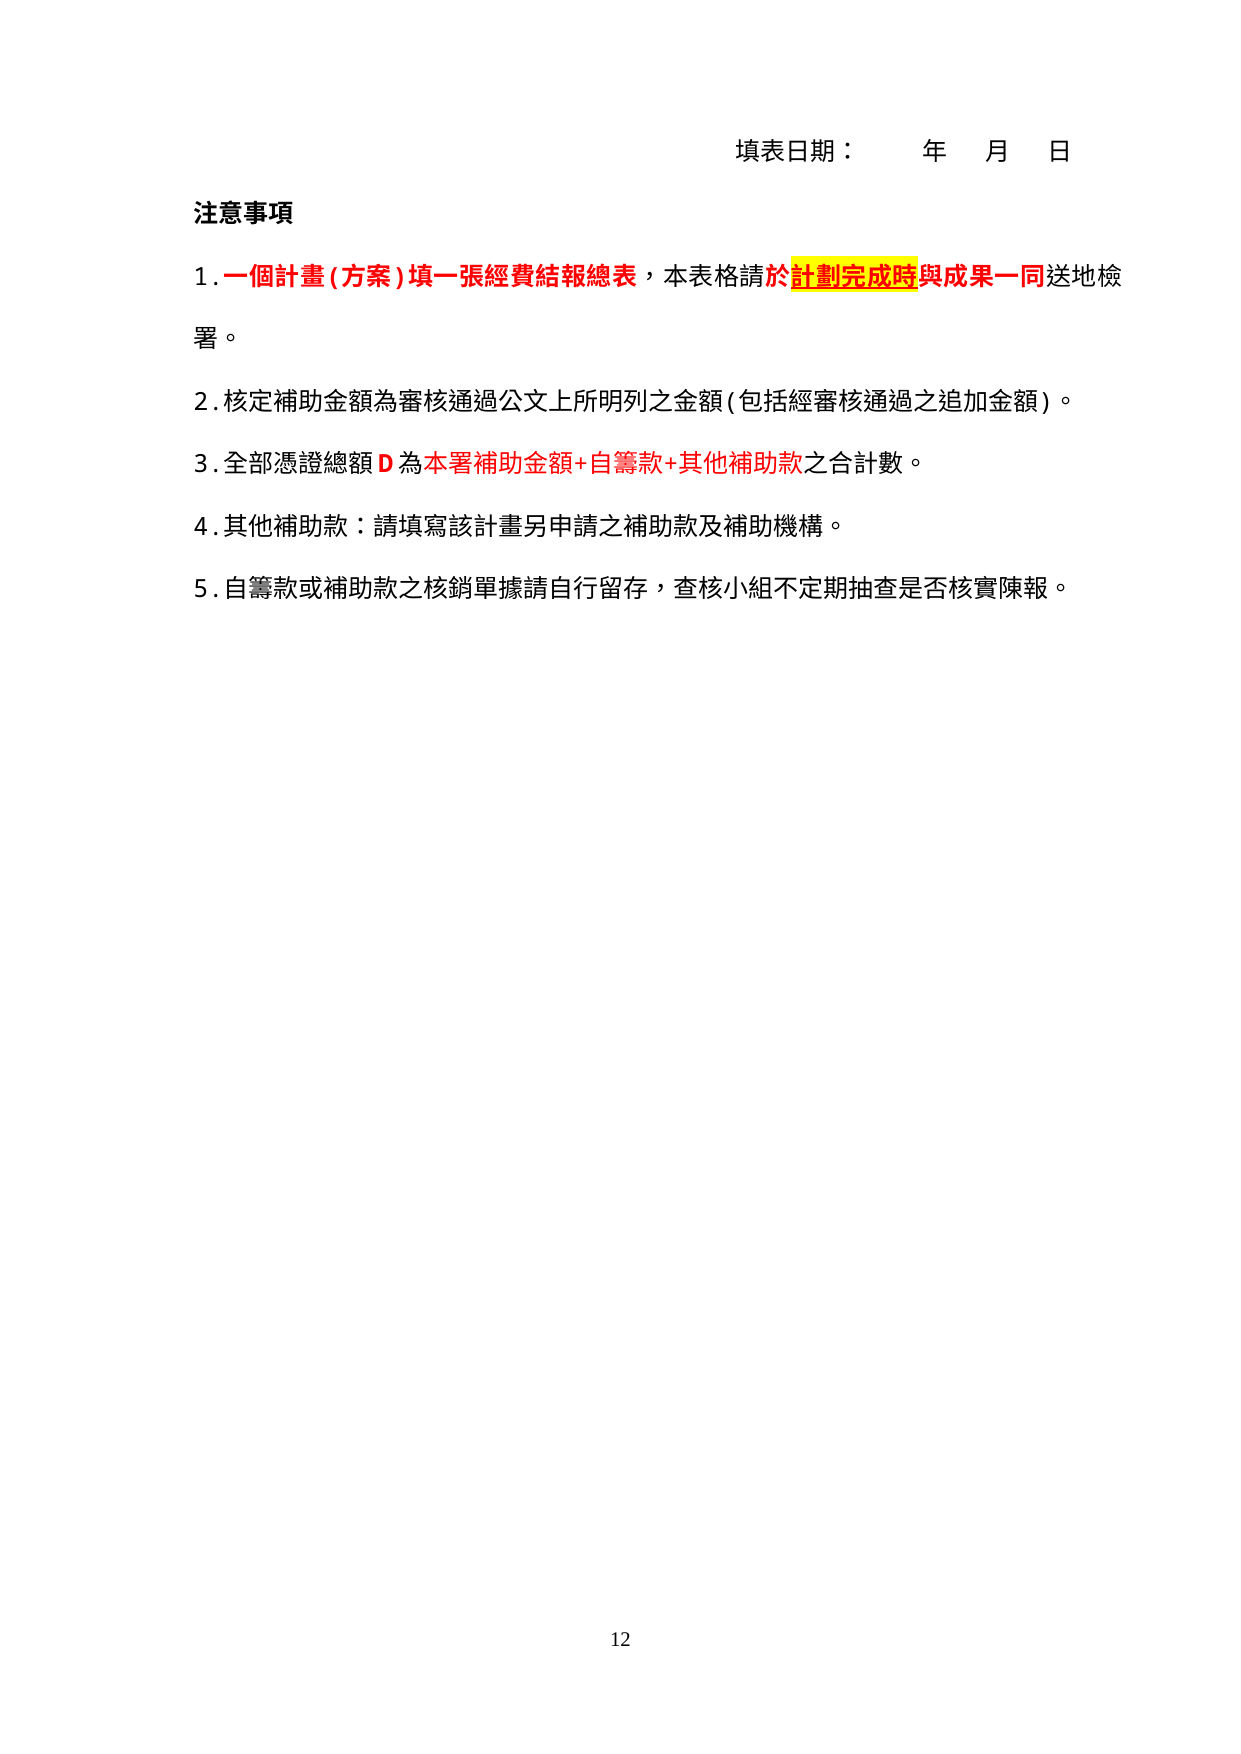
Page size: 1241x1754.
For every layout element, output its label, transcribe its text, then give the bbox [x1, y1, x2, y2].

text 4.其他補助款：請填寫該計畫另申請之補助款及補助機構。 [193, 483, 1122, 545]
text 5.自籌款或補助款之核銷單據請自行留存，查核小組不定期抽查是否核實陳報。 [193, 545, 1122, 608]
text 3.全部憑證總額D為本署補助金額+自籌款+其他補助款之合計數。 [193, 420, 1122, 483]
text 2.核定補助金額為審核通過公文上所明列之金額(包括經審核通過之追加金額)。 [193, 358, 1122, 420]
text 填表日期： 年 月 日 [118, 108, 1072, 170]
text 1.一個計畫(方案)填一張經費結報總表，本表格請於計劃完成時與成果一同送地檢署。 [193, 233, 1122, 358]
text 注意事項 [193, 170, 1122, 233]
